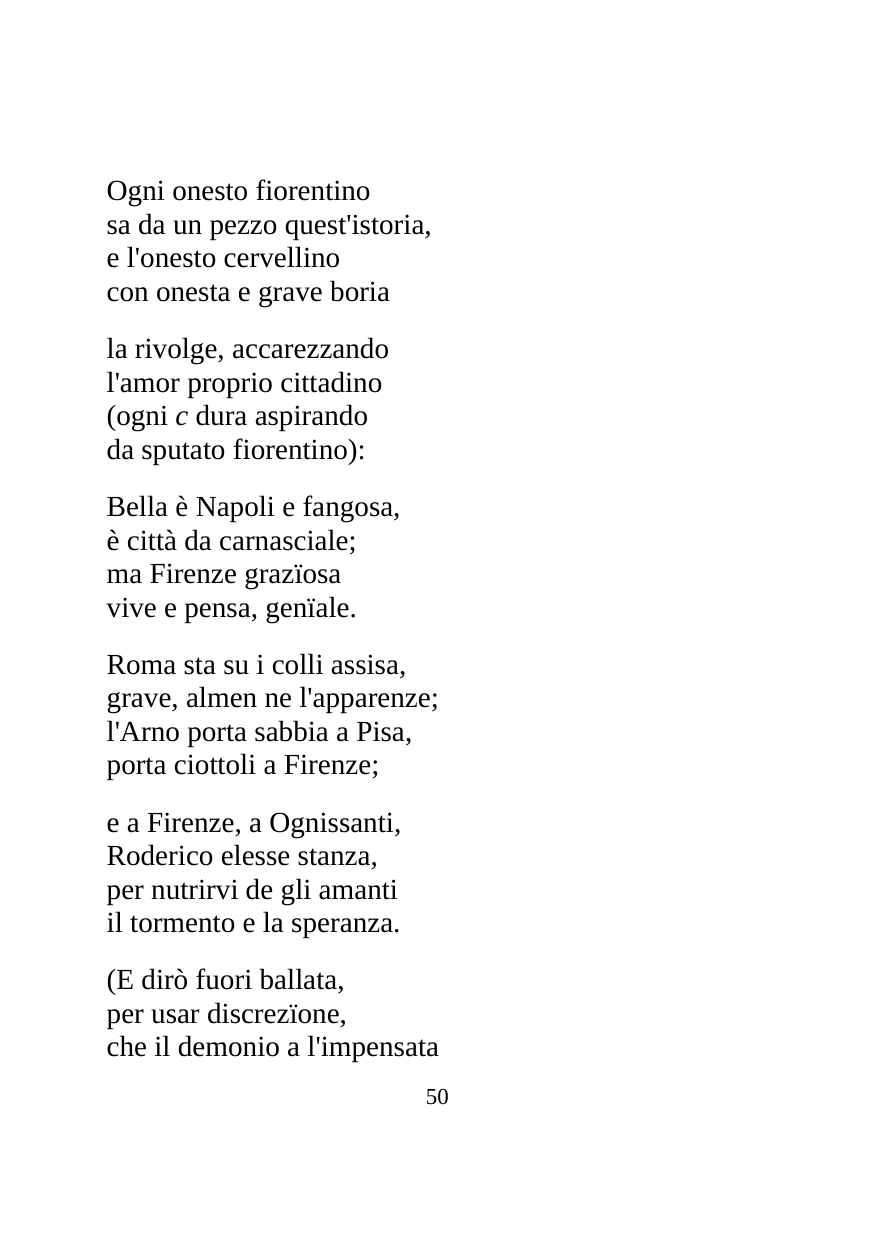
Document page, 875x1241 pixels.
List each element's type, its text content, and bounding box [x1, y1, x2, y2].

text ma Firenze grazïosa [106, 556, 768, 590]
text con onesta e grave boria [106, 274, 768, 308]
text è città da carnasciale; [106, 523, 768, 556]
text l'Arno porta sabbia a Pisa, [106, 714, 768, 747]
text sa da un pezzo quest'istoria, [106, 207, 768, 241]
text per usar discrezïone, [106, 996, 768, 1029]
text il tormento e la speranza. [106, 905, 768, 939]
text e a Firenze, a Ognissanti, [106, 805, 768, 838]
text l'amor proprio cittadino [106, 365, 768, 398]
text Roma sta su i colli assisa, [106, 647, 768, 680]
text per nutrirvi de gli amanti [106, 872, 768, 905]
text Ogni onesto fiorentino [106, 173, 768, 207]
text vive e pensa, genïale. [106, 590, 768, 623]
text porta ciottoli a Firenze; [106, 747, 768, 781]
text grave, almen ne l'apparenze; [106, 680, 768, 714]
text che il demonio a l'impensata [106, 1029, 768, 1063]
text (E dirò fuori ballata, [106, 962, 768, 996]
text e l'onesto cervellino [106, 241, 768, 274]
text da sputato fiorentino): [106, 432, 768, 465]
text Bella è Napoli e fangosa, [106, 489, 768, 523]
text (ogni c dura aspirando [106, 398, 768, 432]
text Roderico elesse stanza, [106, 838, 768, 872]
text la rivolge, accarezzando [106, 331, 768, 365]
